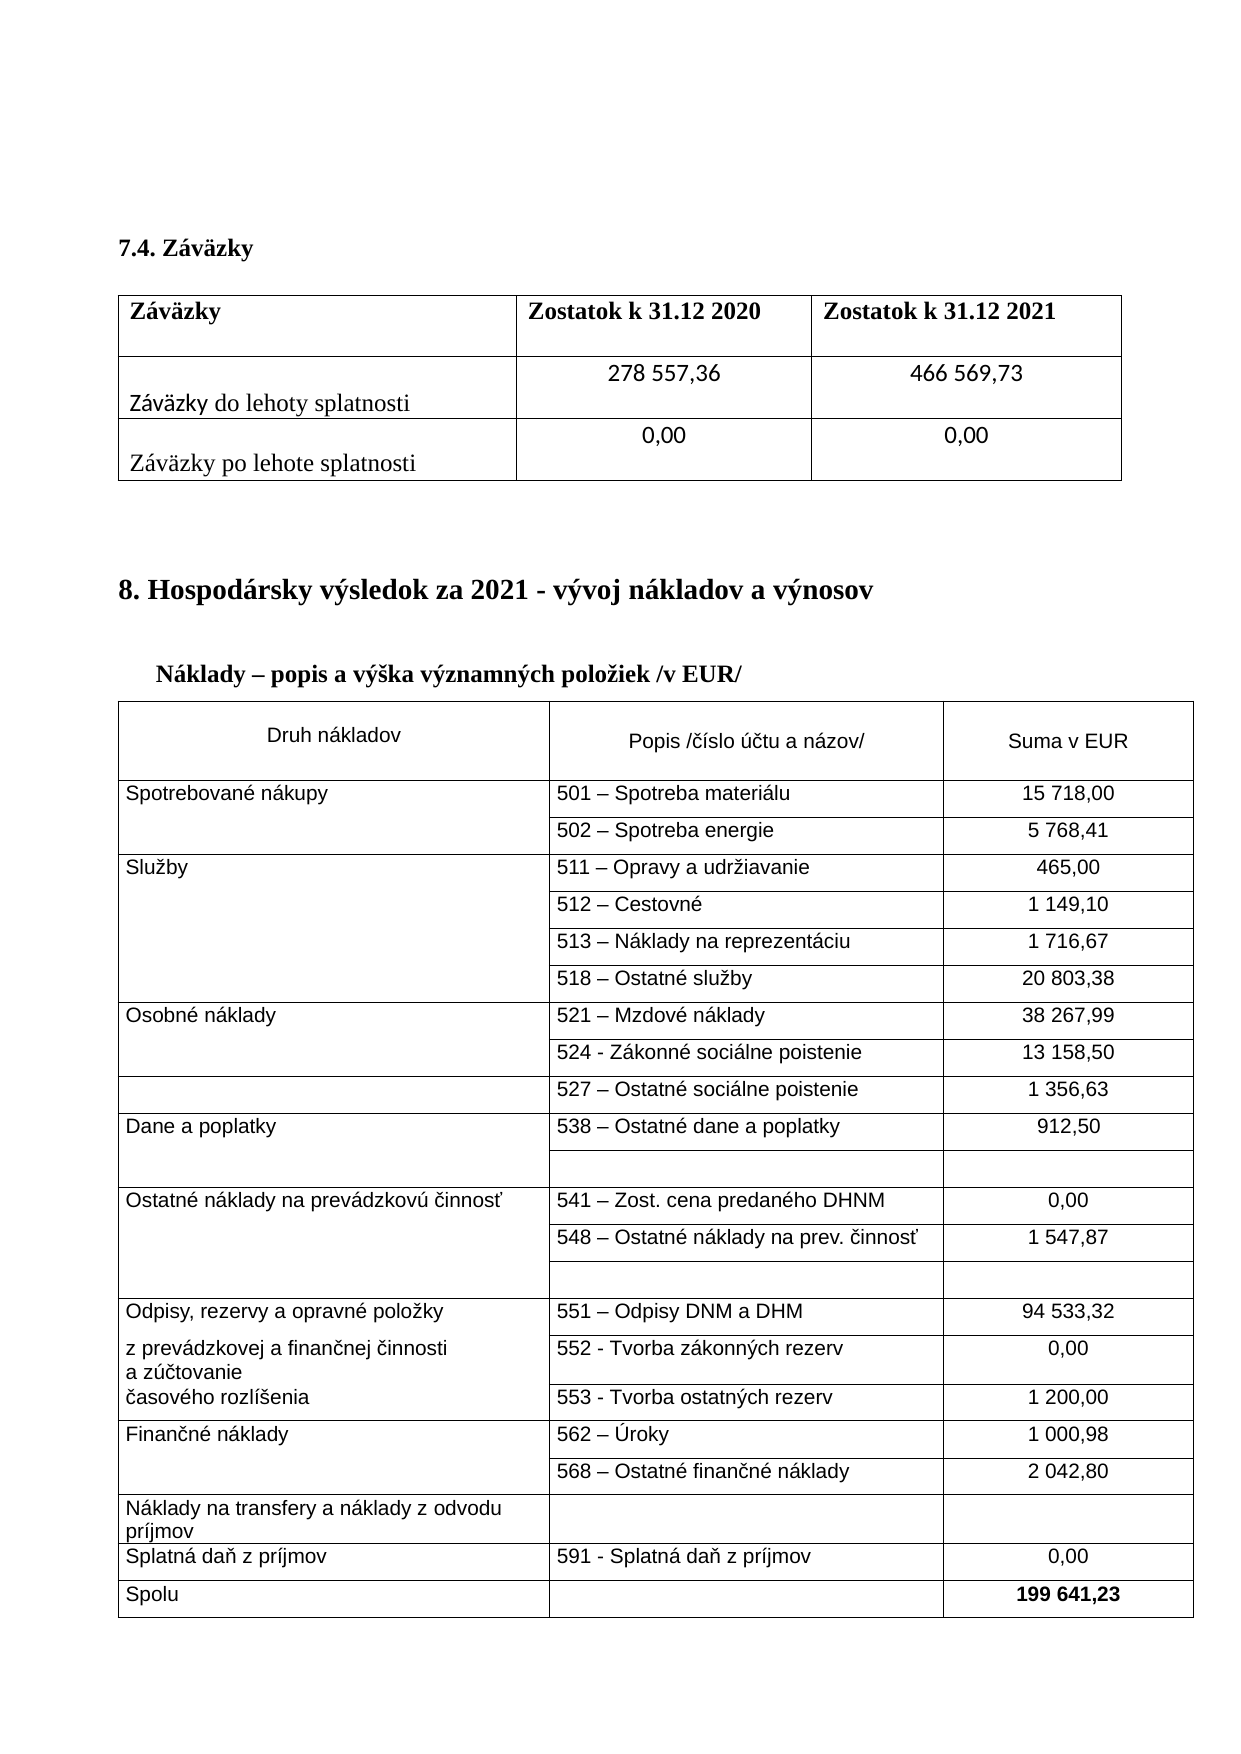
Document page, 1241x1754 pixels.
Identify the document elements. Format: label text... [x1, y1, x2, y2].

table_cell 0,00 [812, 419, 1121, 480]
table_cell Osobné náklady [119, 1003, 549, 1039]
text Náklady – popis a výška významných položiek /v EUR/ [156, 659, 1122, 688]
table_cell 1 200,00 [944, 1385, 1193, 1420]
table_header Zostatok k 31.12 2021 [812, 296, 1121, 356]
table_cell 466 569,73 [812, 357, 1121, 418]
table_cell [550, 1495, 943, 1543]
table_cell 0,00 [944, 1336, 1193, 1383]
table_cell 524 - Zákonné sociálne poistenie [550, 1040, 943, 1076]
table_cell [119, 928, 549, 965]
table_cell [119, 965, 549, 1002]
table_cell [119, 1458, 549, 1494]
table_cell Ostatné náklady na prevádzkovú činnosť [119, 1188, 549, 1223]
table_cell 0,00 [517, 419, 811, 480]
table_cell [119, 1224, 549, 1261]
table_cell 20 803,38 [944, 966, 1193, 1002]
table_cell 1 547,87 [944, 1225, 1193, 1261]
table_header Popis /číslo účtu a názov/ [550, 702, 943, 780]
table_cell 2 042,80 [944, 1459, 1193, 1494]
table_cell Finančné náklady [119, 1421, 549, 1457]
table_header Záväzky [119, 296, 516, 356]
table_cell Záväzky do lehoty splatnosti [119, 357, 516, 418]
table_header Suma v EUR [944, 702, 1193, 780]
table_cell 538 – Ostatné dane a poplatky [550, 1114, 943, 1149]
table_cell Služby [119, 855, 549, 891]
table_cell 541 – Zost. cena predaného DHNM [550, 1188, 943, 1223]
table_cell 5 768,41 [944, 818, 1193, 854]
table_cell 38 267,99 [944, 1003, 1193, 1039]
text 7.4. Záväzky [118, 233, 1122, 262]
table_cell 512 – Cestovné [550, 892, 943, 928]
table_cell 513 – Náklady na reprezentáciu [550, 929, 943, 965]
table_cell Záväzky po lehote splatnosti [119, 419, 516, 480]
table_cell 552 - Tvorba zákonných rezerv [550, 1336, 943, 1383]
table_cell 13 158,50 [944, 1040, 1193, 1076]
table_cell časového rozlíšenia [119, 1384, 549, 1420]
table_cell 465,00 [944, 855, 1193, 891]
table_cell 912,50 [944, 1114, 1193, 1149]
table_cell [944, 1262, 1193, 1297]
table_header Druh nákladov [119, 702, 549, 780]
table_cell 518 – Ostatné služby [550, 966, 943, 1002]
table_header Zostatok k 31.12 2020 [517, 296, 811, 356]
table_cell [119, 891, 549, 928]
table_cell Náklady na transfery a náklady z odvodu príjmov [119, 1495, 549, 1543]
table_cell 1 000,98 [944, 1421, 1193, 1457]
text 8. Hospodársky výsledok za 2021 - vývoj nákladov a výnosov [118, 572, 1122, 606]
table_cell 511 – Opravy a udržiavanie [550, 855, 943, 891]
table_cell [550, 1581, 943, 1617]
table_cell 1 149,10 [944, 892, 1193, 928]
table_cell Odpisy, rezervy a opravné položky [119, 1299, 549, 1334]
table_cell 278 557,36 [517, 357, 811, 418]
table_cell 15 718,00 [944, 781, 1193, 817]
table_cell [119, 1077, 549, 1113]
table_cell [550, 1262, 943, 1297]
table_cell [119, 817, 549, 854]
table_cell 568 – Ostatné finančné náklady [550, 1459, 943, 1494]
table_cell 527 – Ostatné sociálne poistenie [550, 1077, 943, 1113]
table_cell [944, 1151, 1193, 1187]
table_cell 0,00 [944, 1188, 1193, 1223]
table_cell 521 – Mzdové náklady [550, 1003, 943, 1039]
table_cell 501 – Spotreba materiálu [550, 781, 943, 817]
table_cell Dane a poplatky [119, 1114, 549, 1149]
table_cell [119, 1261, 549, 1297]
table_cell 562 – Úroky [550, 1421, 943, 1457]
table_cell Spolu [119, 1581, 549, 1617]
table_cell [119, 1039, 549, 1076]
table_cell 94 533,32 [944, 1299, 1193, 1334]
table_cell 502 – Spotreba energie [550, 818, 943, 854]
table_cell 553 - Tvorba ostatných rezerv [550, 1385, 943, 1420]
table_cell 199 641,23 [944, 1581, 1193, 1617]
table_cell z prevádzkovej a finančnej činnosti a zúčtovanie [119, 1335, 549, 1383]
table_cell 0,00 [944, 1544, 1193, 1580]
table_cell 591 - Splatná daň z príjmov [550, 1544, 943, 1580]
table_cell [944, 1495, 1193, 1543]
table_cell Splatná daň z príjmov [119, 1544, 549, 1580]
table_cell 1 716,67 [944, 929, 1193, 965]
table_cell 551 – Odpisy DNM a DHM [550, 1299, 943, 1334]
table_cell [119, 1150, 549, 1187]
table_cell Spotrebované nákupy [119, 781, 549, 817]
table_cell 1 356,63 [944, 1077, 1193, 1113]
table_cell [550, 1151, 943, 1187]
table_cell 548 – Ostatné náklady na prev. činnosť [550, 1225, 943, 1261]
